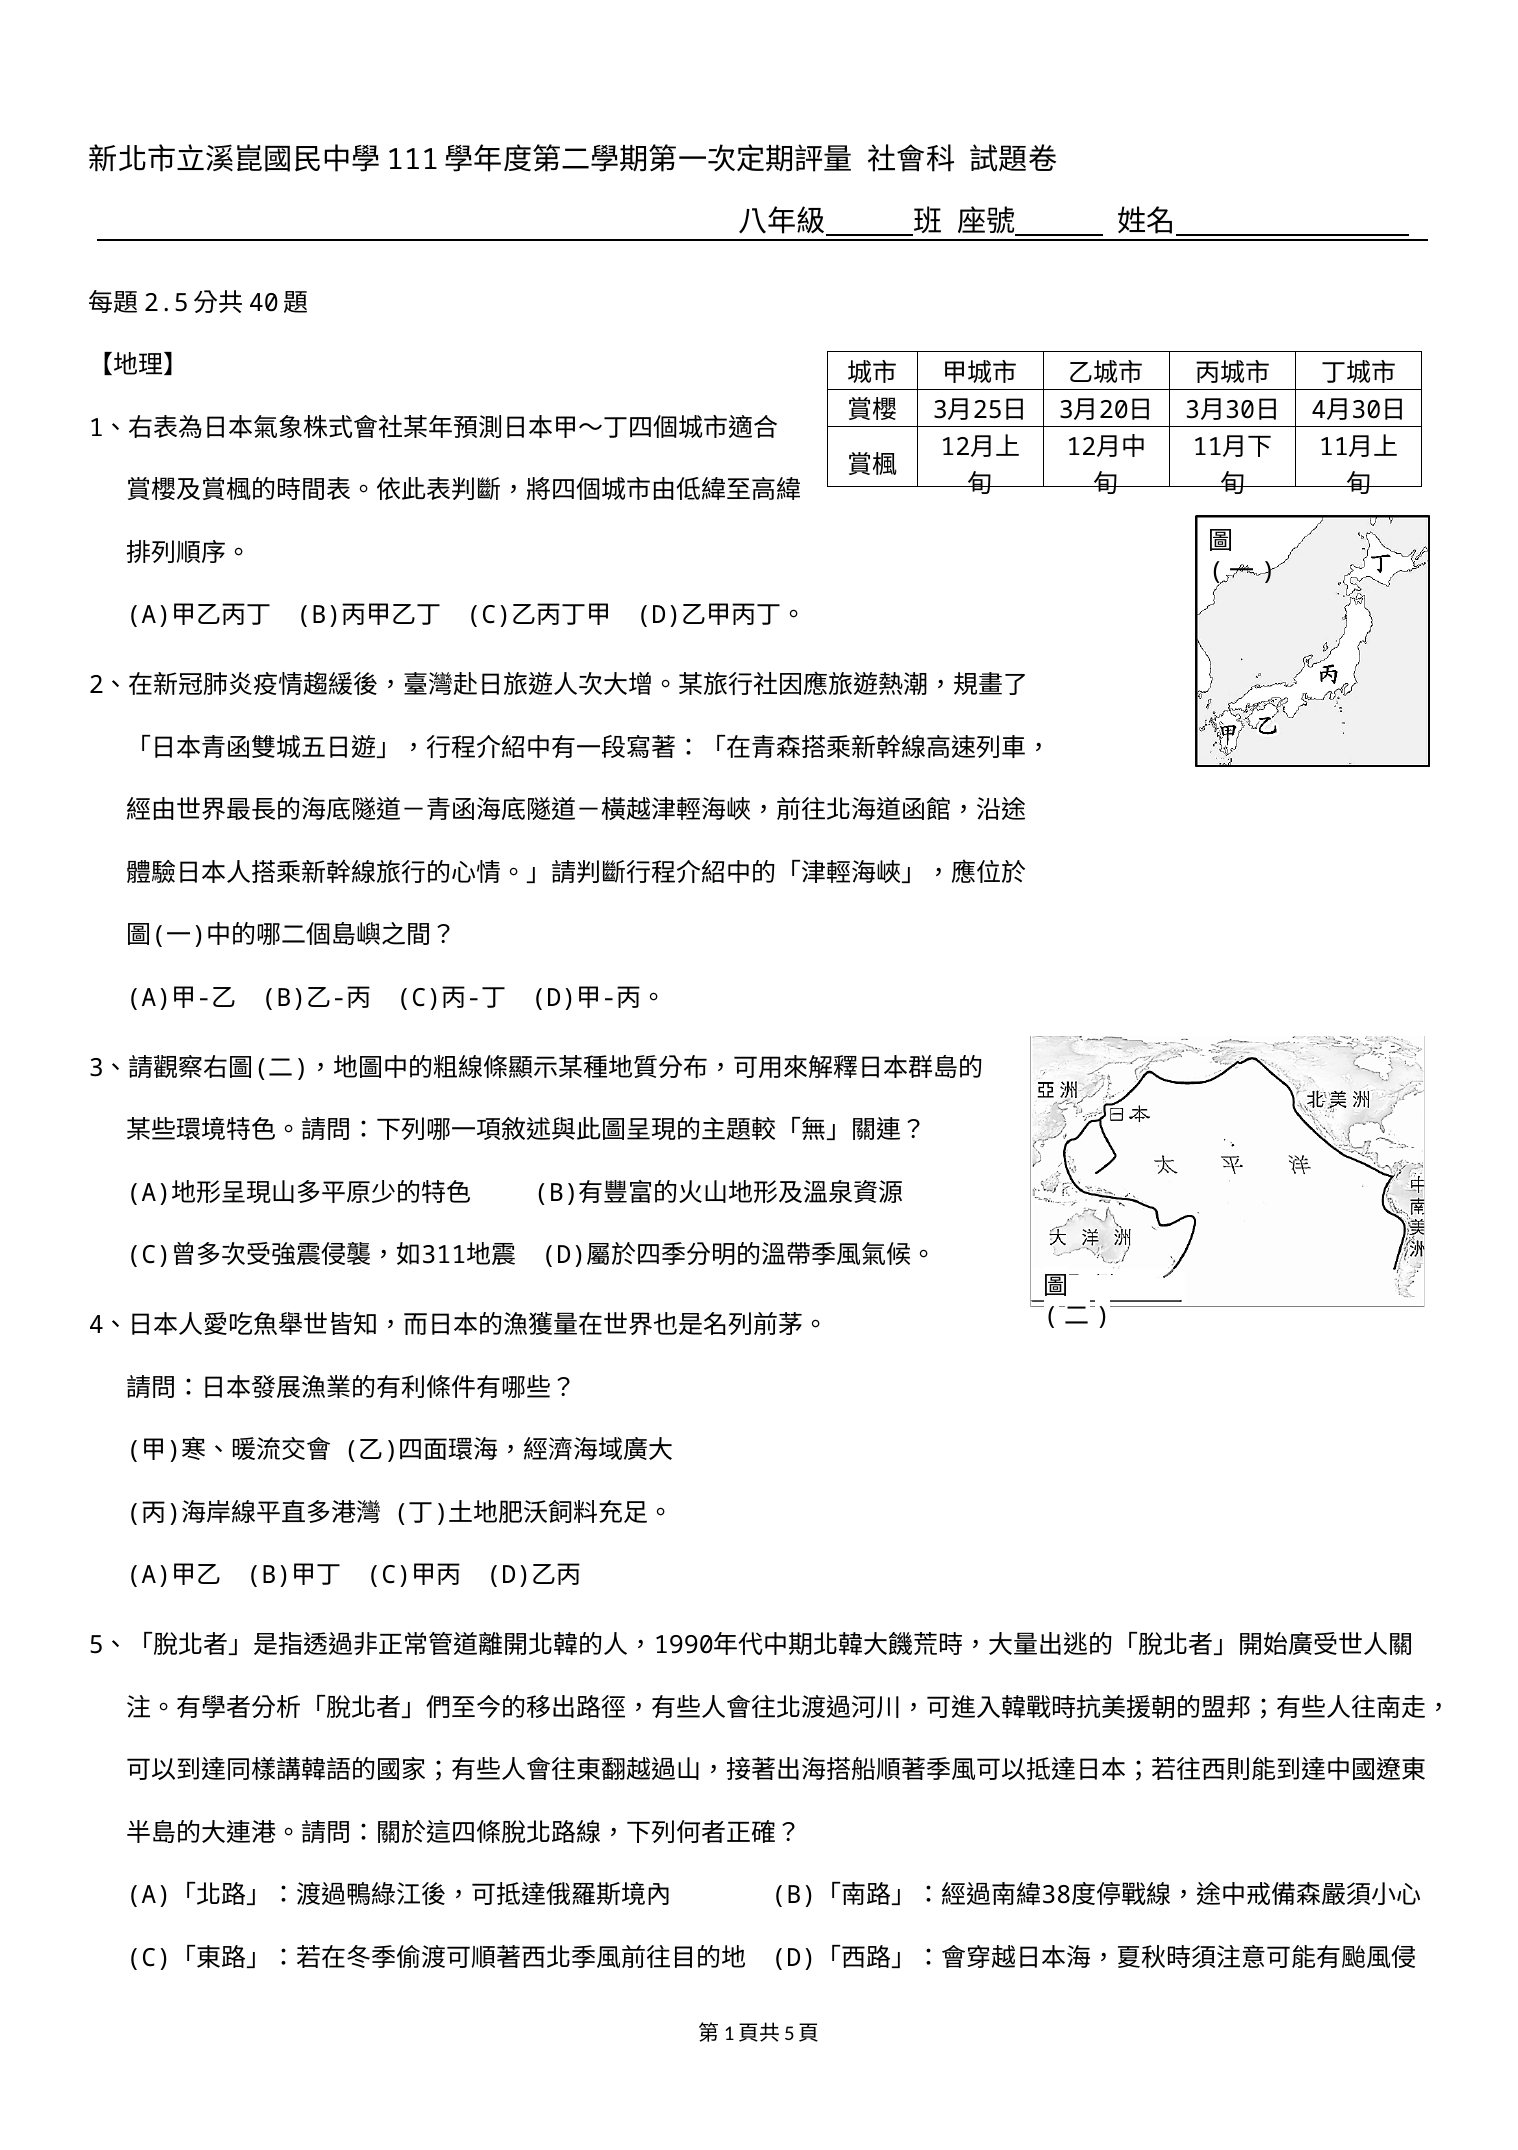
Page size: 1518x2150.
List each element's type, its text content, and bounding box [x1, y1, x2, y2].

table_header 丙城市 [1170, 352, 1295, 388]
table_header 乙城市 [1044, 352, 1169, 388]
text 4、日本人愛吃魚舉世皆知，而日本的漁獲量在世界也是名列前茅。 請問：日本發展漁業的有利條件有哪些？ (甲)寒、暖流交會 (乙)四面環海，經濟海域廣大 (丙)海岸線平直多港灣 (丁)土地肥沃飼料充足。 (A)甲乙 (B)甲丁 (C)甲丙 (D)乙丙 [89, 1281, 1429, 1594]
table_header 城市 [828, 352, 917, 388]
text 八年級 班 座號 姓名 [738, 177, 1429, 240]
text 3、請觀察右圖(二)，地圖中的粗線條顯示某種地質分布，可用來解釋日本群島的 某些環境特色。請問：下列哪一項敘述與此圖呈現的主題較「無」關連？ (A)地形呈現山多平原少的特色 (B)有豐富的火山地形及溫泉資源 (C)曾多次受強震侵襲，如311地震 (D)屬於四季分明的溫帶季風氣候。 [89, 1024, 1429, 1274]
table_header 丁城市 [1296, 352, 1421, 388]
text 新北市立溪崑國民中學111學年度第二學期第一次定期評量 社會科 試題卷 [89, 115, 1429, 177]
table_cell 4月30日 [1296, 390, 1421, 426]
text 5、「脫北者」是指透過非正常管道離開北韓的人，1990年代中期北韓大饑荒時，大量出逃的「脫北者」開始廣受世人關注。有學者分析「脫北者」們至今的移出路徑，有些人會往北渡過河川，可進入韓戰時抗美援朝的盟邦；有些人往南走，可以到達同樣講韓語的國家；有些人會往東翻越過山，接著出海搭船順著季風可以抵達日本；若往西則能到達中國遼東半島的大連港。請問：關於這四條脫北路線，下列何者正確？ (A)「北路」：渡過鴨綠江後，可抵達俄羅斯境內 (B)「南路」：經過南緯38度停戰線，途中戒備森嚴須小心 (C)「東路」：若在冬季偷渡可順著西北季風前往目的地 (D)「西路」：會穿越日本海，夏秋時須注意可能有颱風侵襲。 [89, 1601, 1429, 1976]
table_cell 3月25日 [918, 390, 1043, 426]
text 1、右表為日本氣象株式會社某年預測日本甲～丁四個城市適合 賞櫻及賞楓的時間表。依此表判斷，將四個城市由低緯至高緯 排列順序。 (A)甲乙丙丁 (B)丙甲乙丁 (C)乙丙丁甲 (D)乙甲丙丁。 [89, 384, 1432, 634]
text 【地理】 [89, 321, 1437, 486]
table_cell 3月30日 [1170, 390, 1295, 426]
text 2、在新冠肺炎疫情趨緩後，臺灣赴日旅遊人次大增。某旅行社因應旅遊熱潮，規畫了 「日本青函雙城五日遊」，行程介紹中有一段寫著：「在青森搭乘新幹線高速列車， 經由世界最長的海底隧道－青函海底隧道－橫越津輕海峽，前往北海道函館，沿途 體驗日本人搭乘新幹線旅行的心情。」請判斷行程介紹中的「津輕海峽」，應位於 圖(一)中的哪二個島嶼之間？ (A)甲-乙 (B)乙-丙 (C)丙-丁 (D)甲-丙。 [89, 641, 1429, 1016]
table_cell 11月上旬 [1296, 427, 1421, 486]
table_cell 12月上旬 [918, 427, 1043, 486]
table_cell 12月中旬 [1044, 427, 1169, 486]
table_cell 賞櫻 [828, 390, 917, 426]
table_cell 賞楓 [828, 427, 917, 486]
table_header 甲城市 [918, 352, 1043, 388]
text 每題2.5分共40題 [89, 259, 1429, 321]
table_cell 3月20日 [1044, 390, 1169, 426]
table_cell 11月下旬 [1170, 427, 1295, 486]
